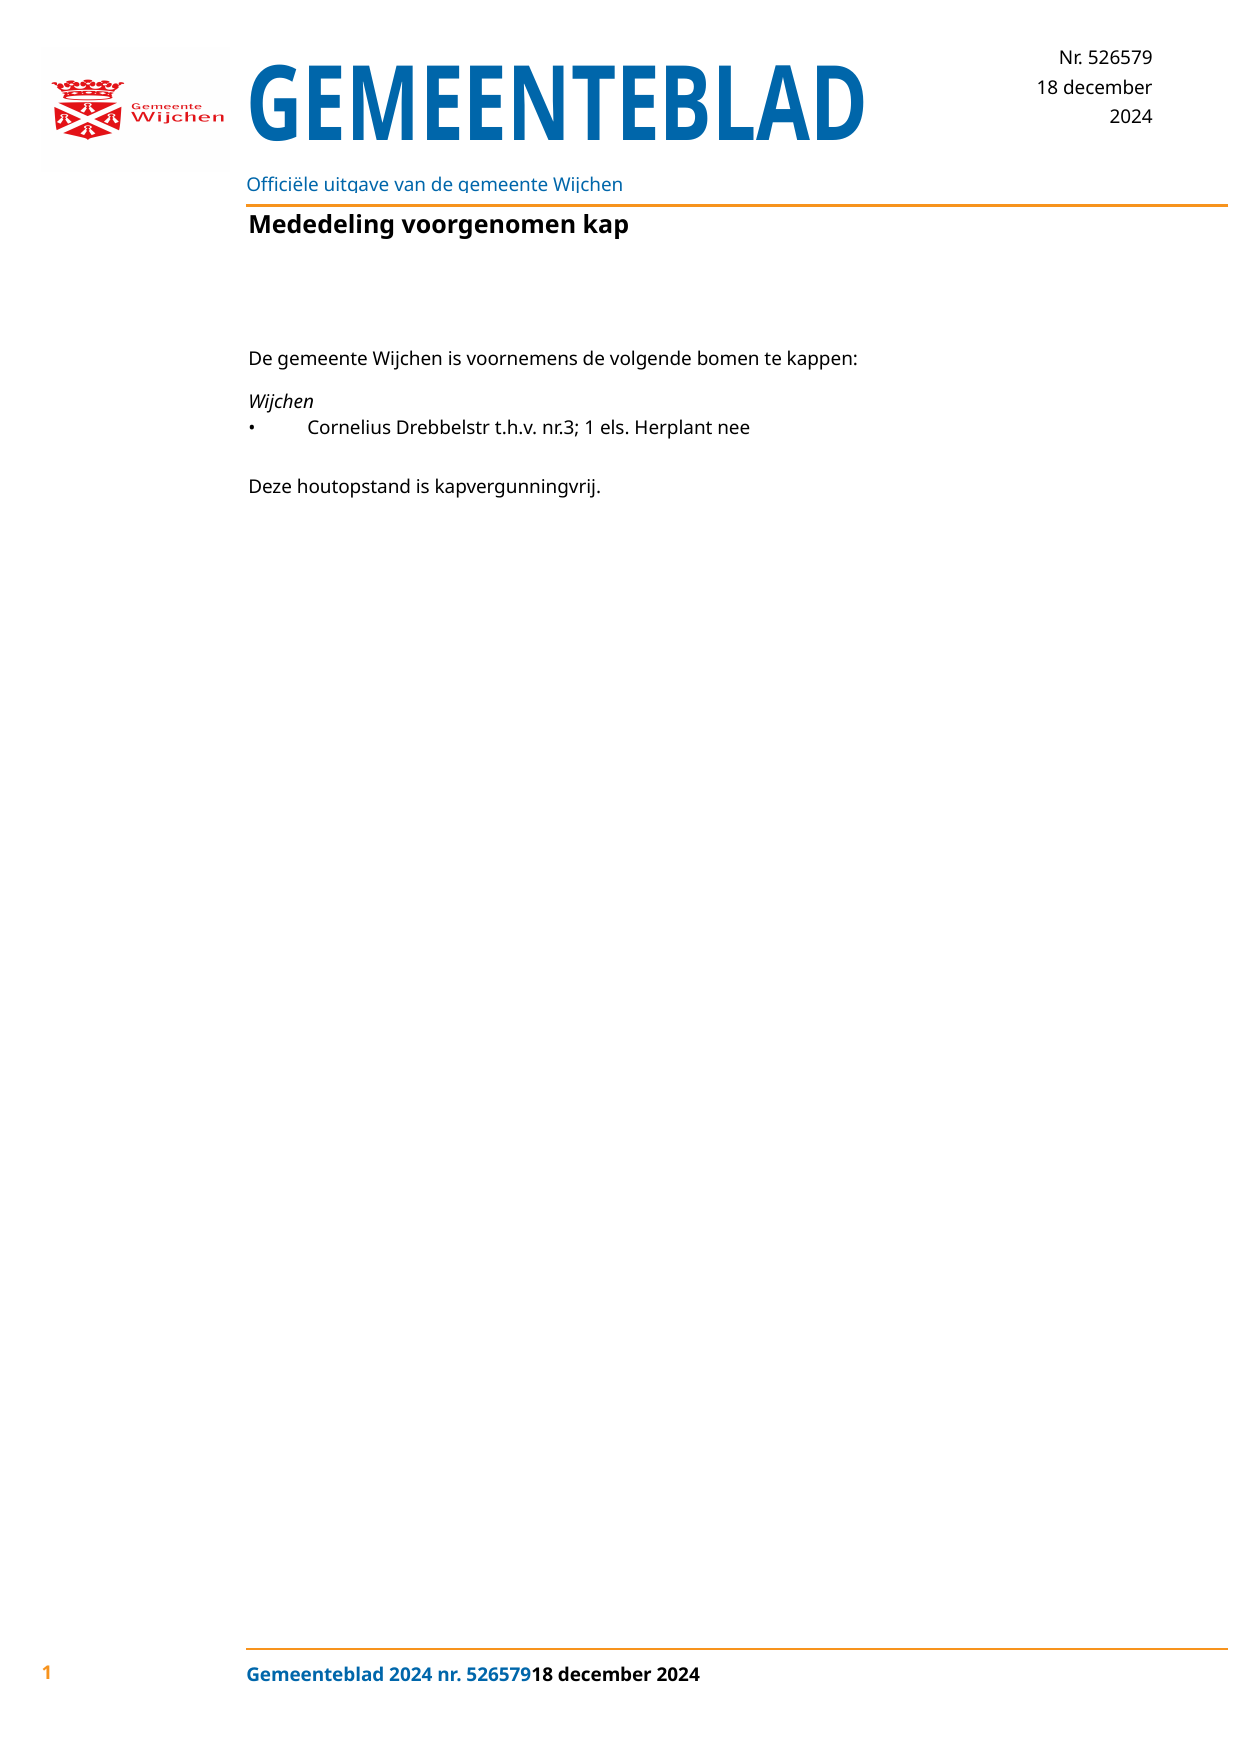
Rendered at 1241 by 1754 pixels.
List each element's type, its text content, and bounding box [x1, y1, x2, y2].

text Wijchen [248, 388, 1152, 414]
list Cornelius Drebbelstr t.h.v. nr.3; 1 els. Herplant nee [248, 414, 1152, 440]
picture [41, 47, 231, 172]
text Mededeling voorgenomen kap [248, 207, 1152, 241]
text Deze houtopstand is kapvergunningvrij. [248, 473, 1152, 499]
text De gemeente Wijchen is voornemens de volgende bomen te kappen: [248, 345, 1152, 371]
